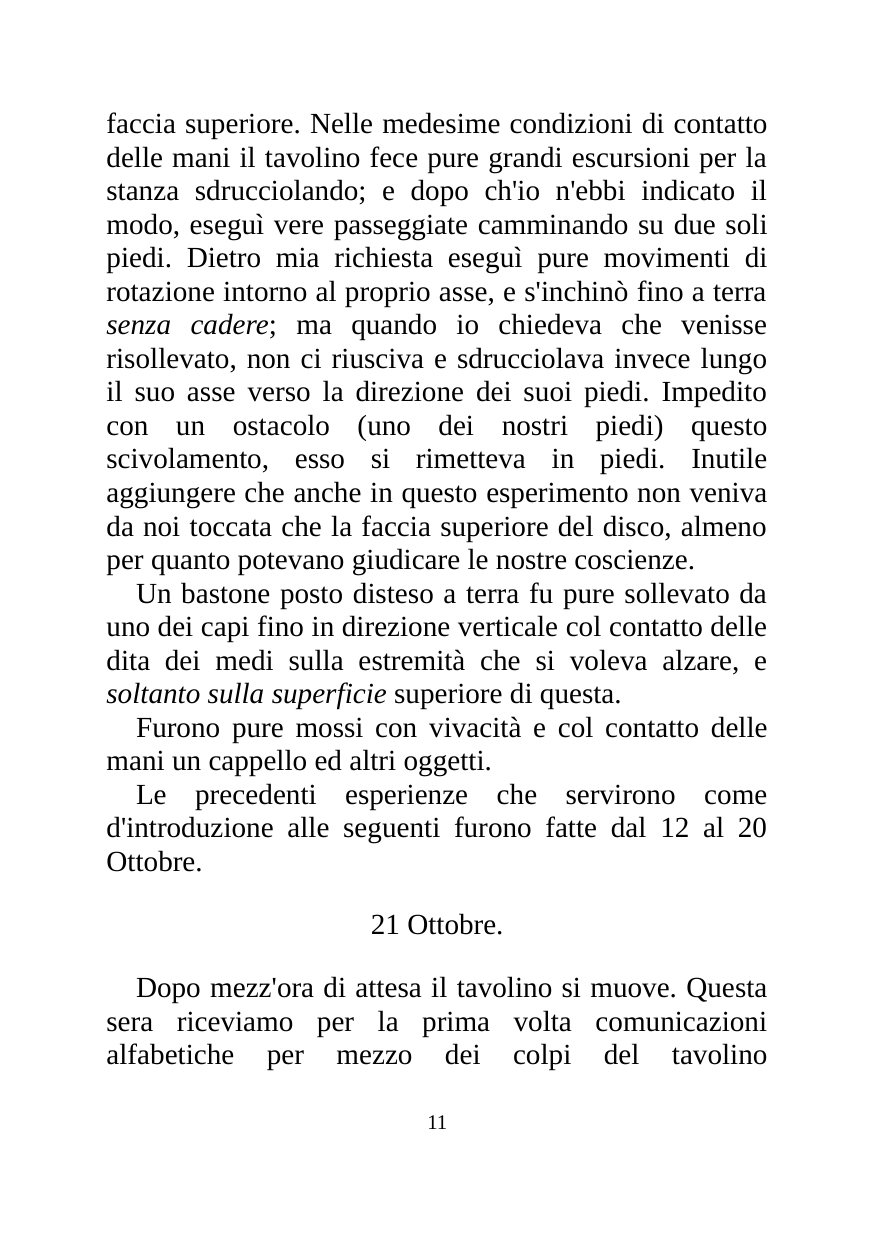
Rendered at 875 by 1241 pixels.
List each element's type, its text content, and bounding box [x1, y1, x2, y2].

text faccia superiore. Nelle medesime condizioni di contatto delle mani il tavolino fece pure grandi escursioni per la stanza sdrucciolando; e dopo ch'io n'ebbi indicato il modo, eseguì vere passeggiate camminando su due soli piedi. Dietro mia richiesta eseguì pure movimenti di rotazione intorno al proprio asse, e s'inchinò fino a terra senza cadere; ma quando io chiedeva che venisse risollevato, non ci riusciva e sdrucciolava invece lungo il suo asse verso la direzione dei suoi piedi. Impedito con un ostacolo (uno dei nostri piedi) questo scivolamento, esso si rimetteva in piedi. Inutile aggiungere che anche in questo esperimento non veniva da noi toccata che la faccia superiore del disco, almeno per quanto potevano giudicare le nostre coscienze. [106, 106, 768, 576]
text Furono pure mossi con vivacità e col contatto delle mani un cappello ed altri oggetti. [106, 710, 768, 777]
text Le precedenti esperienze che servirono come d'introduzione alle seguenti furono fatte dal 12 al 20 Ottobre. [106, 777, 768, 878]
text Dopo mezz'ora di attesa il tavolino si muove. Questa sera riceviamo per la prima volta comunicazioni alfabetiche per mezzo dei colpi del tavolino [106, 970, 768, 1071]
text Un bastone posto disteso a terra fu pure sollevato da uno dei capi fino in direzione verticale col contatto delle dita dei medi sulla estremità che si voleva alzare, e soltanto sulla superficie superiore di questa. [106, 576, 768, 710]
text 21 Ottobre. [106, 907, 768, 941]
